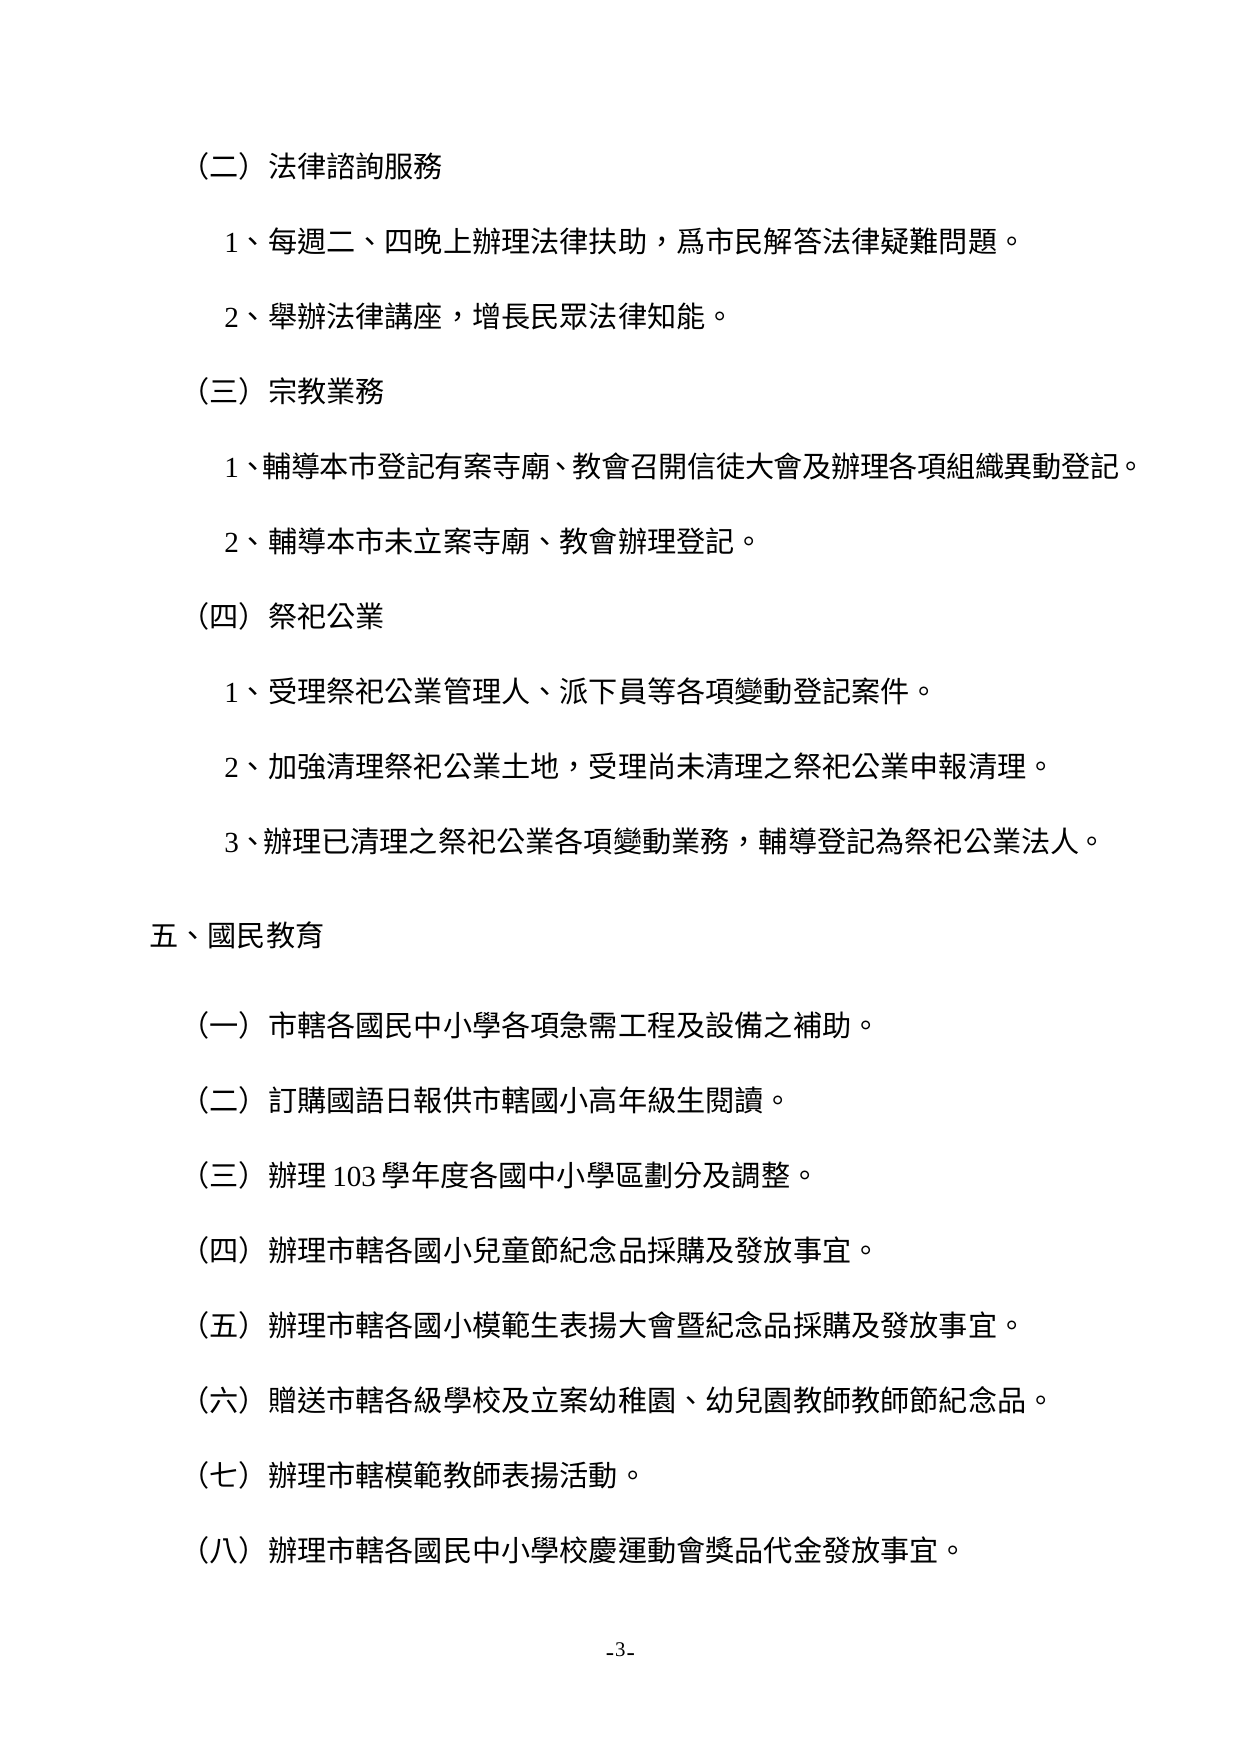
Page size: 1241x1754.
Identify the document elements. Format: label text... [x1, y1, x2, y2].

text 2、輔導本市未立案寺廟、教會辦理登記。 [224, 502, 1104, 577]
text 2、加強清理祭祀公業土地，受理尚未清理之祭祀公業申報清理。 [224, 727, 1104, 802]
text （二）法律諮詢服務 [180, 127, 1124, 202]
text （四）辦理市轄各國小兒童節紀念品採購及發放事宜。 [180, 1211, 1124, 1286]
text 五、國民教育 [149, 896, 1116, 971]
text 1、每週二、四晚上辦理法律扶助，爲市民解答法律疑難問題。 [224, 202, 1104, 277]
text 3、辦理已清理之祭祀公業各項變動業務，輔導登記為祭祀公業法人。 [224, 802, 1104, 877]
text 1、輔導本巿登記有案寺廟、教會召開信徒大會及辦理各項組織異動登記。 [224, 427, 1143, 502]
text （五）辦理市轄各國小模範生表揚大會暨紀念品採購及發放事宜。 [180, 1286, 1124, 1361]
text 2、舉辦法律講座，增長民眾法律知能。 [224, 277, 1104, 352]
text （六）贈送市轄各級學校及立案幼稚園、幼兒園教師教師節紀念品。 [180, 1361, 1124, 1436]
text （一）市轄各國民中小學各項急需工程及設備之補助。 [180, 986, 1124, 1061]
text （三）辦理103學年度各國中小學區劃分及調整。 [180, 1136, 1124, 1211]
text （四）祭祀公業 [180, 577, 1124, 652]
text （三）宗教業務 [180, 352, 1124, 427]
text 1、受理祭祀公業管理人、派下員等各項變動登記案件。 [224, 652, 1104, 727]
text （八）辦理市轄各國民中小學校慶運動會獎品代金發放事宜。 [180, 1511, 1124, 1586]
text （二）訂購國語日報供市轄國小高年級生閱讀。 [180, 1061, 1124, 1136]
text （七）辦理市轄模範教師表揚活動。 [180, 1436, 1124, 1511]
